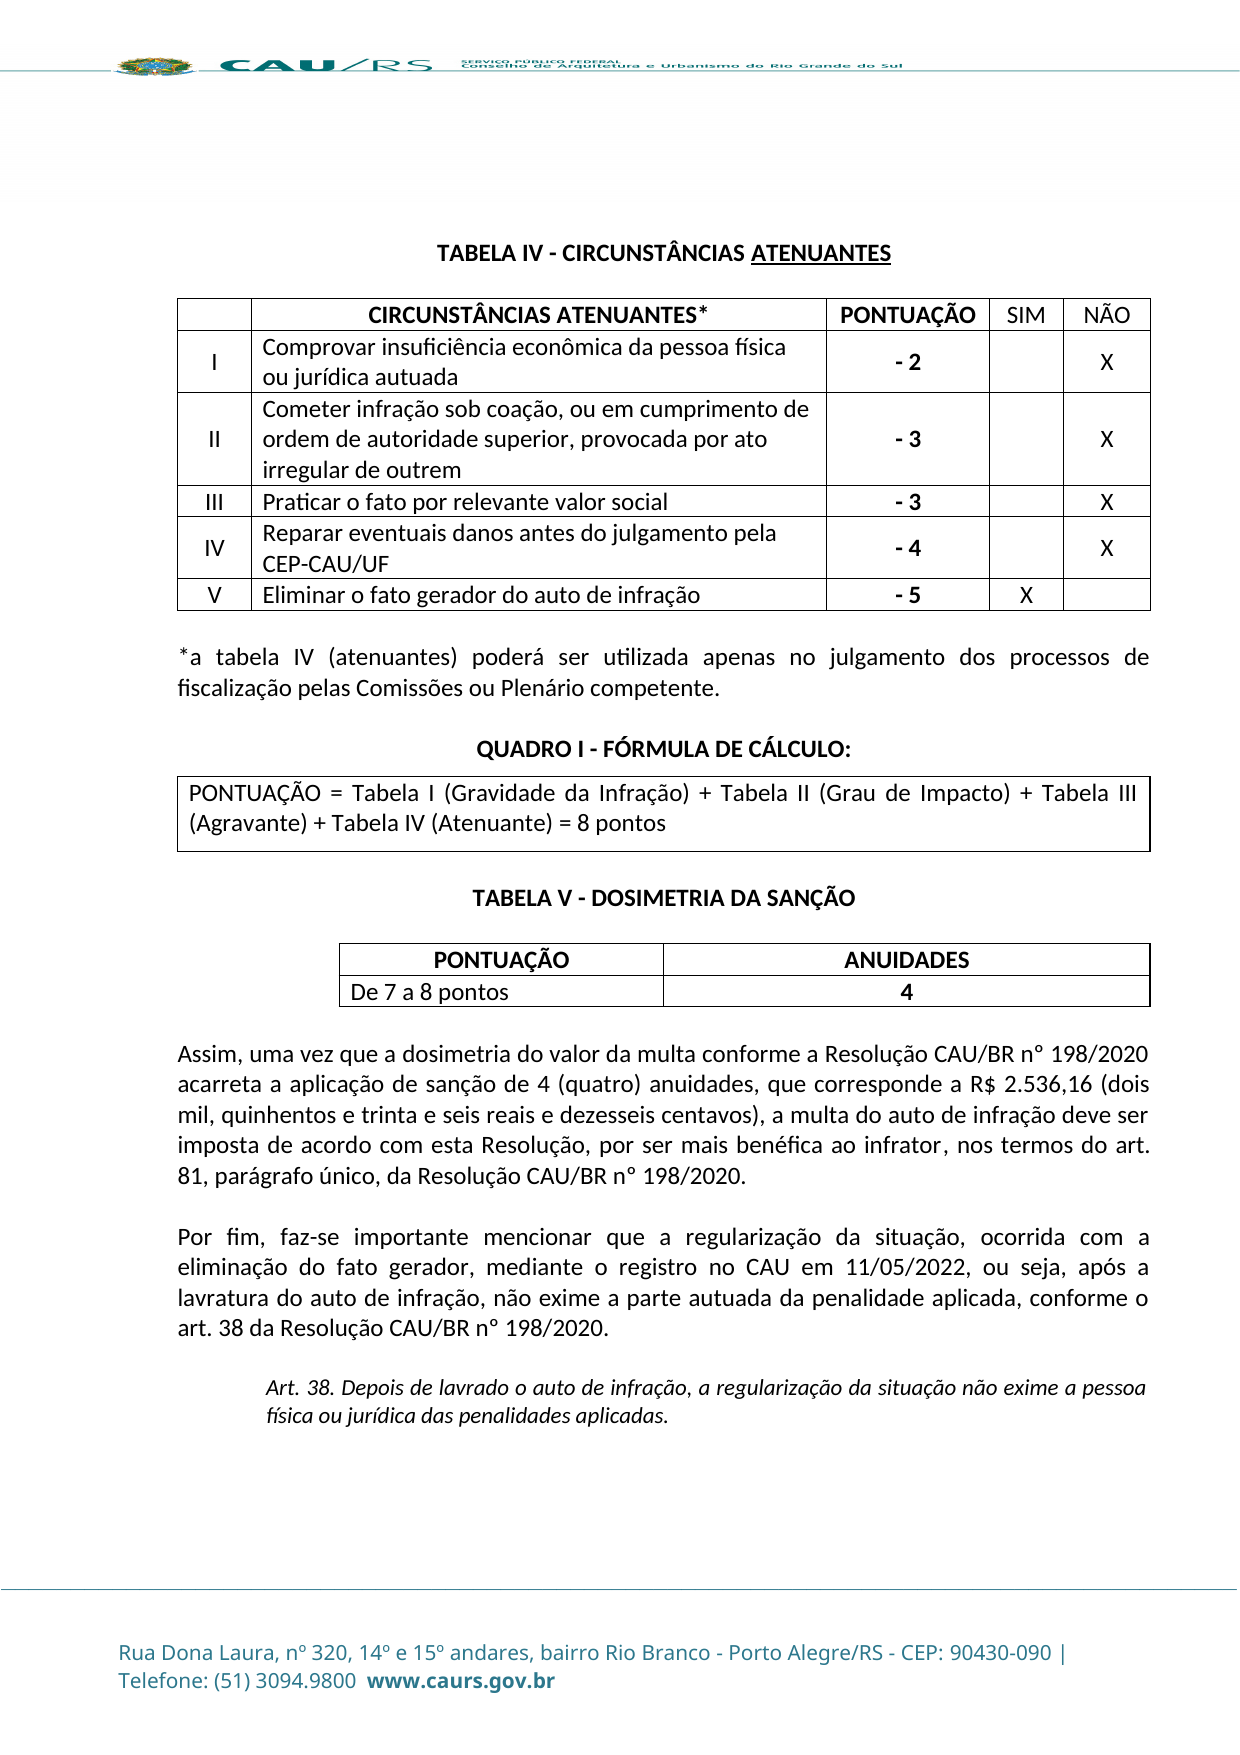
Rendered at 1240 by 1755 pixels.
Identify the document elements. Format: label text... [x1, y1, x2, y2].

table_header ANUIDADES [664, 944, 1149, 975]
table_cell X [1064, 486, 1150, 516]
table_header PONTUAÇÃO [340, 944, 663, 975]
table_cell [1064, 579, 1150, 610]
table_cell X [990, 579, 1063, 610]
table_header PONTUAÇÃO = Tabela I (Gravidade da Infração) + Tabela II (Grau de Impacto) + Tabela III (Agravante) + Tabela IV (Atenuante) = 8 pontos [178, 777, 1149, 851]
text *a tabela IV (atenuantes) poderá ser utilizada apenas no julgamento dos processos de fiscalização pelas Comissões ou Plenário competente. [177, 641, 1151, 702]
table_cell III [178, 486, 251, 516]
text TABELA V - DOSIMETRIA DA SANÇÃO [177, 882, 1151, 913]
table_cell IV [178, 517, 251, 578]
table_header SIM [990, 299, 1063, 330]
table_cell II [178, 393, 251, 484]
table_cell X [1064, 393, 1150, 484]
table_cell Reparar eventuais danos antes do julgamento pela CEP-CAU/UF [252, 517, 826, 578]
text TABELA IV - CIRCUNSTÂNCIAS ATENUANTES [177, 237, 1151, 268]
table_cell Cometer infração sob coação, ou em cumprimento de ordem de autoridade superior, provocada por ato irregular de outrem [252, 393, 826, 484]
text QUADRO I - FÓRMULA DE CÁLCULO: [177, 733, 1151, 763]
table_header CIRCUNSTÂNCIAS ATENUANTES* [252, 299, 826, 330]
table_cell 4 [664, 976, 1149, 1006]
table_cell X [1064, 331, 1150, 392]
table_cell [990, 486, 1063, 516]
table_cell [990, 393, 1063, 484]
table_cell I [178, 331, 251, 392]
text Por fim, faz-se importante mencionar que a regularização da situação, ocorrida com a eliminação do fato gerador, mediante o registro no CAU em 11/05/2022, ou seja, após a lavratura do auto de infração, não exime a parte autuada da penalidade aplicada, conforme o art. 38 da Resolução CAU/BR nº 198/2020. [177, 1221, 1151, 1343]
table_cell - 4 [827, 517, 989, 578]
table_cell Comprovar insuficiência econômica da pessoa física ou jurídica autuada [252, 331, 826, 392]
table_cell - 3 [827, 486, 989, 516]
text Assim, uma vez que a dosimetria do valor da multa conforme a Resolução CAU/BR nº 198/2020 acarreta a aplicação de sanção de 4 (quatro) anuidades, que corresponde a R$ 2.536,16 (dois mil, quinhentos e trinta e seis reais e dezesseis centavos), a multa do auto de infração deve ser imposta de acordo com esta Resolução, por ser mais benéfica ao infrator, nos termos do art. 81, parágrafo único, da Resolução CAU/BR nº 198/2020. [177, 1038, 1151, 1190]
table_cell [990, 517, 1063, 578]
table_cell - 5 [827, 579, 989, 610]
table_cell [990, 331, 1063, 392]
table_header NÃO [1064, 299, 1150, 330]
table_cell - 2 [827, 331, 989, 392]
table_cell Praticar o fato por relevante valor social [252, 486, 826, 516]
table_header [178, 299, 251, 330]
table_cell X [1064, 517, 1150, 578]
table_cell - 3 [827, 393, 989, 484]
table_cell V [178, 579, 251, 610]
table_header PONTUAÇÃO [827, 299, 989, 330]
table_cell De 7 a 8 pontos [340, 976, 663, 1006]
table_cell Eliminar o fato gerador do auto de infração [252, 579, 826, 610]
text Art. 38. Depois de lavrado o auto de infração, a regularização da situação não exime a pessoa física ou jurídica das penalidades aplicadas. [266, 1373, 1151, 1429]
